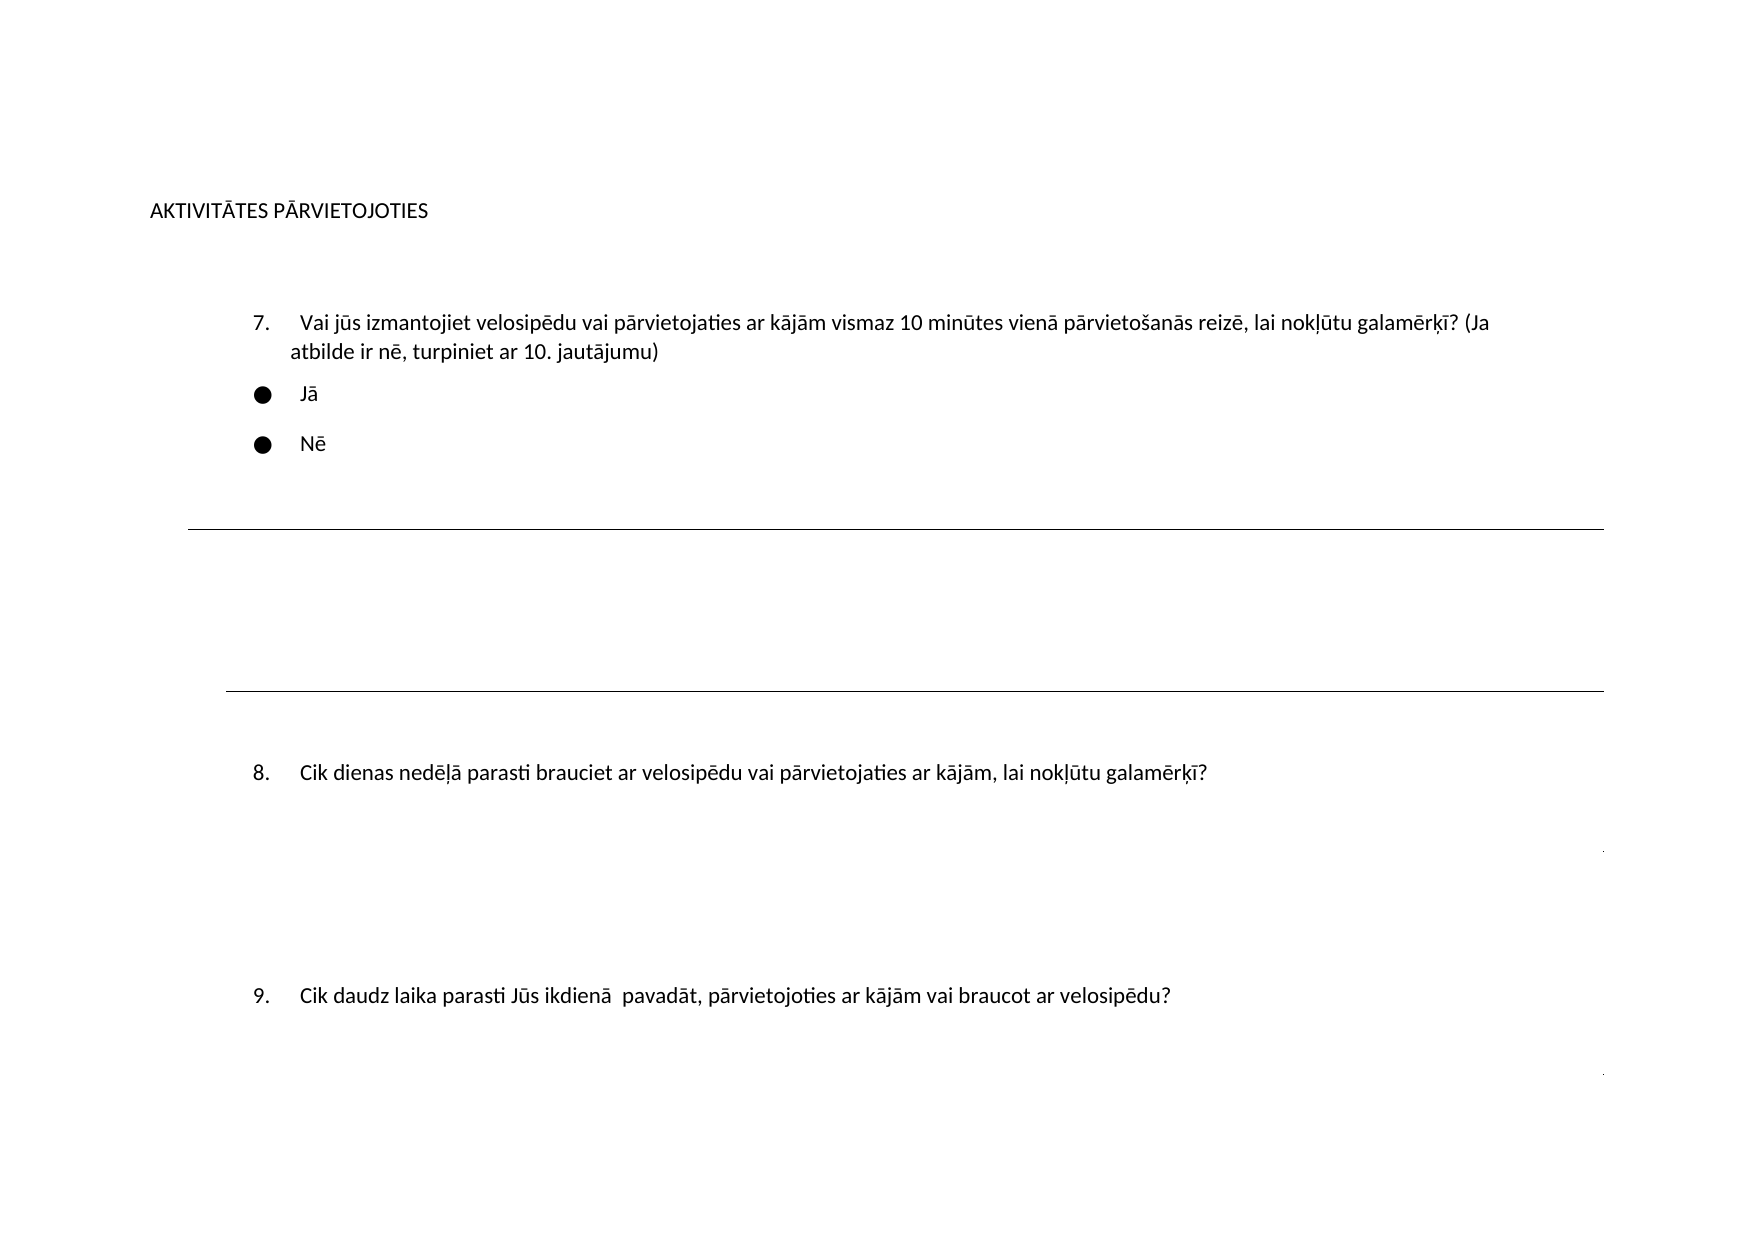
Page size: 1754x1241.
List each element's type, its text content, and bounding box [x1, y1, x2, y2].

text AKTIVITĀTES PĀRVIETOJOTIES [150, 196, 1604, 224]
list Jā [189, 302, 1603, 352]
list Nē [189, 352, 1603, 528]
list Vai jūs izmantojiet velosipēdu vai pārvietojaties ar kājām vismaz 10 minūtes vienā pārvietošanās reizē, lai nokļūtu galamērķī? (Ja atbilde ir nē, turpiniet ar 10. jautājumu) [189, 244, 1603, 302]
list Cik daudz laika parasti Jūs ikdienā pavadāt, pārvietojoties ar kājām vai braucot ar velosipēdu? [189, 917, 1603, 1074]
list Cik dienas nedēļā parasti brauciet ar velosipēdu vai pārvietojaties ar kājām, lai nokļūtu galamērķī? [189, 694, 1603, 851]
